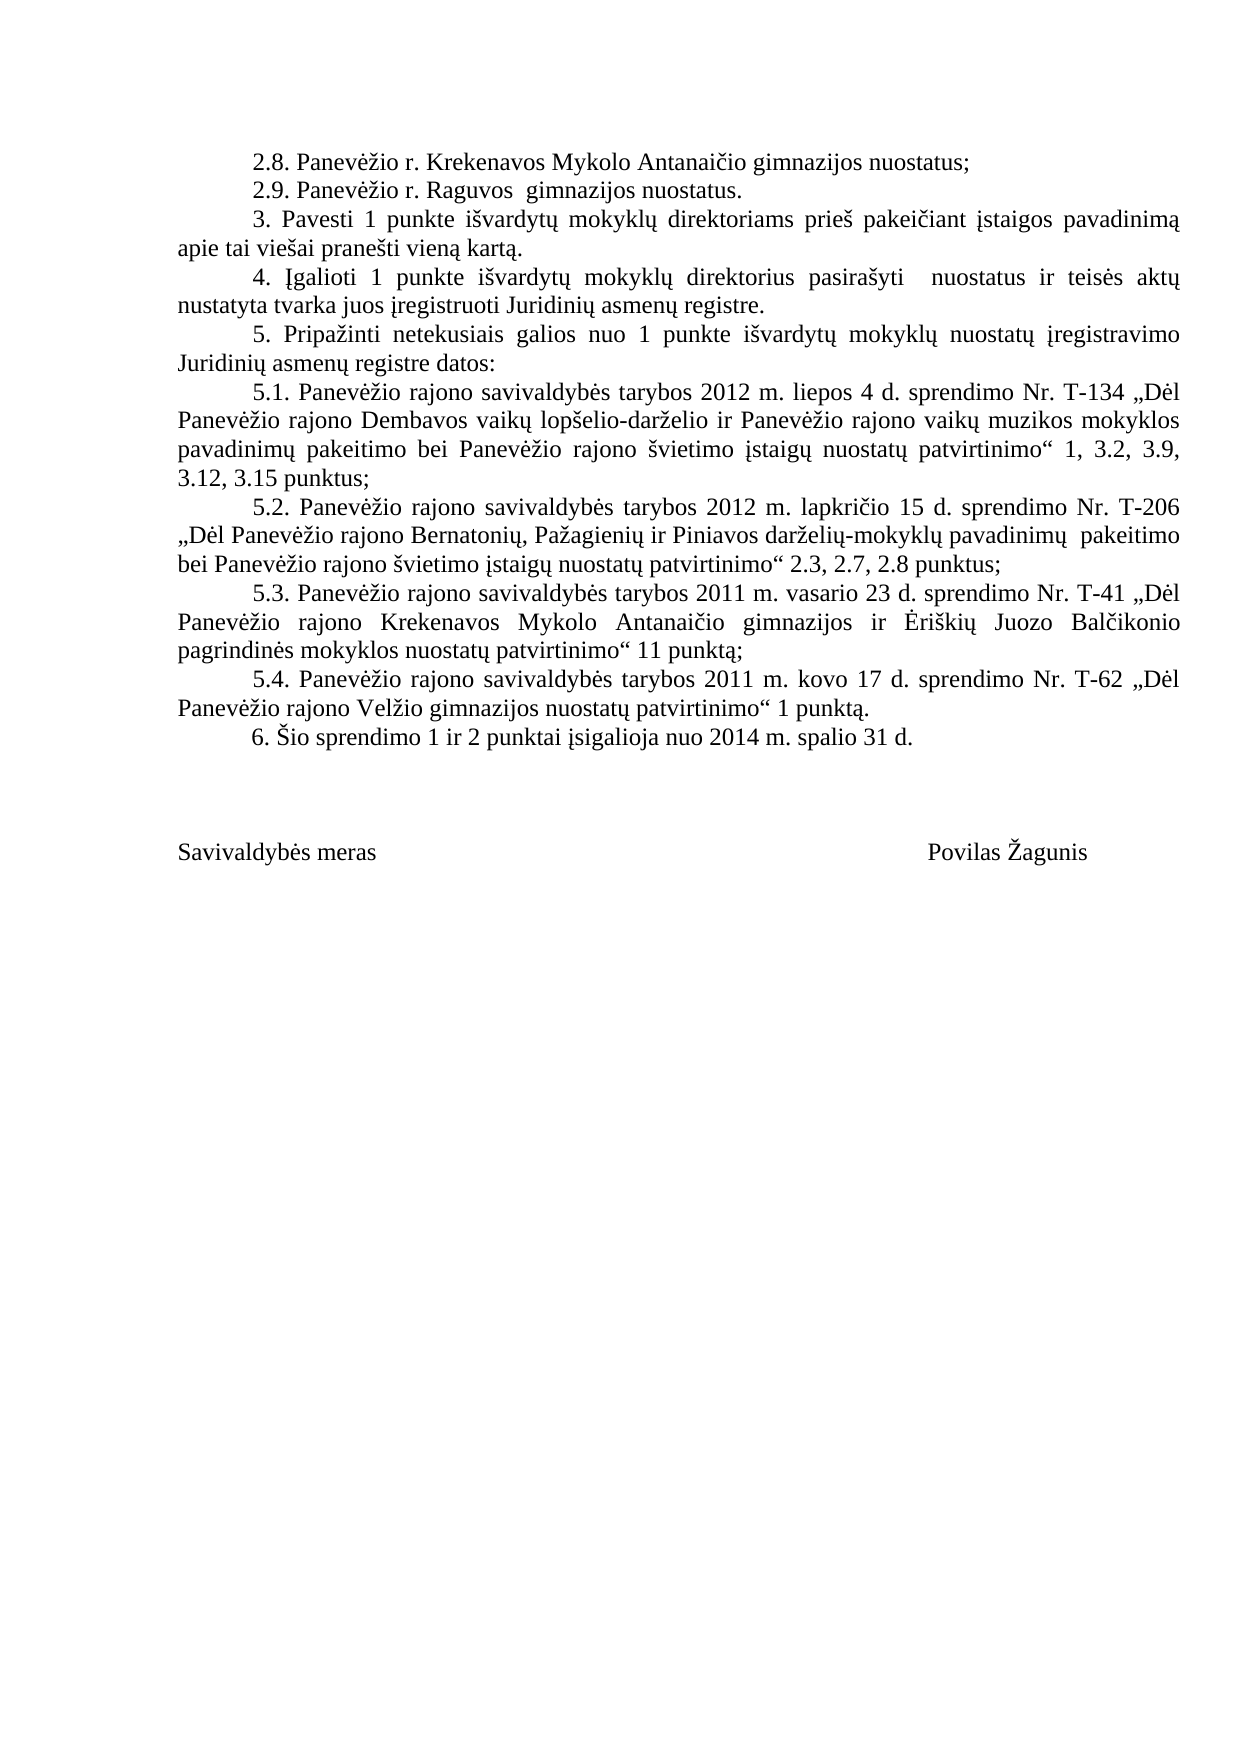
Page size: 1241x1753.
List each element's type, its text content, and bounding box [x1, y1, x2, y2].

text 2.8. Panevėžio r. Krekenavos Mykolo Antanaičio gimnazijos nuostatus; [177, 147, 1181, 176]
text 5.1. Panevėžio rajono savivaldybės tarybos 2012 m. liepos 4 d. sprendimo Nr. T-134 „Dėl Panevėžio rajono Dembavos vaikų lopšelio-darželio ir Panevėžio rajono vaikų muzikos mokyklos pavadinimų pakeitimo bei Panevėžio rajono švietimo įstaigų nuostatų patvirtinimo“ 1, 3.2, 3.9, 3.12, 3.15 punktus; [177, 377, 1181, 492]
text 5.4. Panevėžio rajono savivaldybės tarybos 2011 m. kovo 17 d. sprendimo Nr. T-62 „Dėl Panevėžio rajono Velžio gimnazijos nuostatų patvirtinimo“ 1 punktą. [177, 664, 1181, 722]
text 3. Pavesti 1 punkte išvardytų mokyklų direktoriams prieš pakeičiant įstaigos pavadinimą apie tai viešai pranešti vieną kartą. [177, 204, 1181, 262]
text 5.2. Panevėžio rajono savivaldybės tarybos 2012 m. lapkričio 15 d. sprendimo Nr. T-206 „Dėl Panevėžio rajono Bernatonių, Pažagienių ir Piniavos darželių-mokyklų pavadinimų pakeitimo bei Panevėžio rajono švietimo įstaigų nuostatų patvirtinimo“ 2.3, 2.7, 2.8 punktus; [177, 492, 1181, 578]
text 5.3. Panevėžio rajono savivaldybės tarybos 2011 m. vasario 23 d. sprendimo Nr. T-41 „Dėl Panevėžio rajono Krekenavos Mykolo Antanaičio gimnazijos ir Ėriškių Juozo Balčikonio pagrindinės mokyklos nuostatų patvirtinimo“ 11 punktą; [177, 578, 1181, 664]
text 2.9. Panevėžio r. Raguvos gimnazijos nuostatus. [177, 176, 1181, 204]
text 4. Įgalioti 1 punkte išvardytų mokyklų direktorius pasirašyti nuostatus ir teisės aktų nustatyta tvarka juos įregistruoti Juridinių asmenų registre. [177, 262, 1181, 319]
text 6. Šio sprendimo 1 ir 2 punktai įsigalioja nuo 2014 m. spalio 31 d. [177, 722, 1181, 751]
text Savivaldybės meras Povilas Žagunis [177, 837, 1181, 866]
text 5. Pripažinti netekusiais galios nuo 1 punkte išvardytų mokyklų nuostatų įregistravimo Juridinių asmenų registre datos: [177, 319, 1181, 377]
